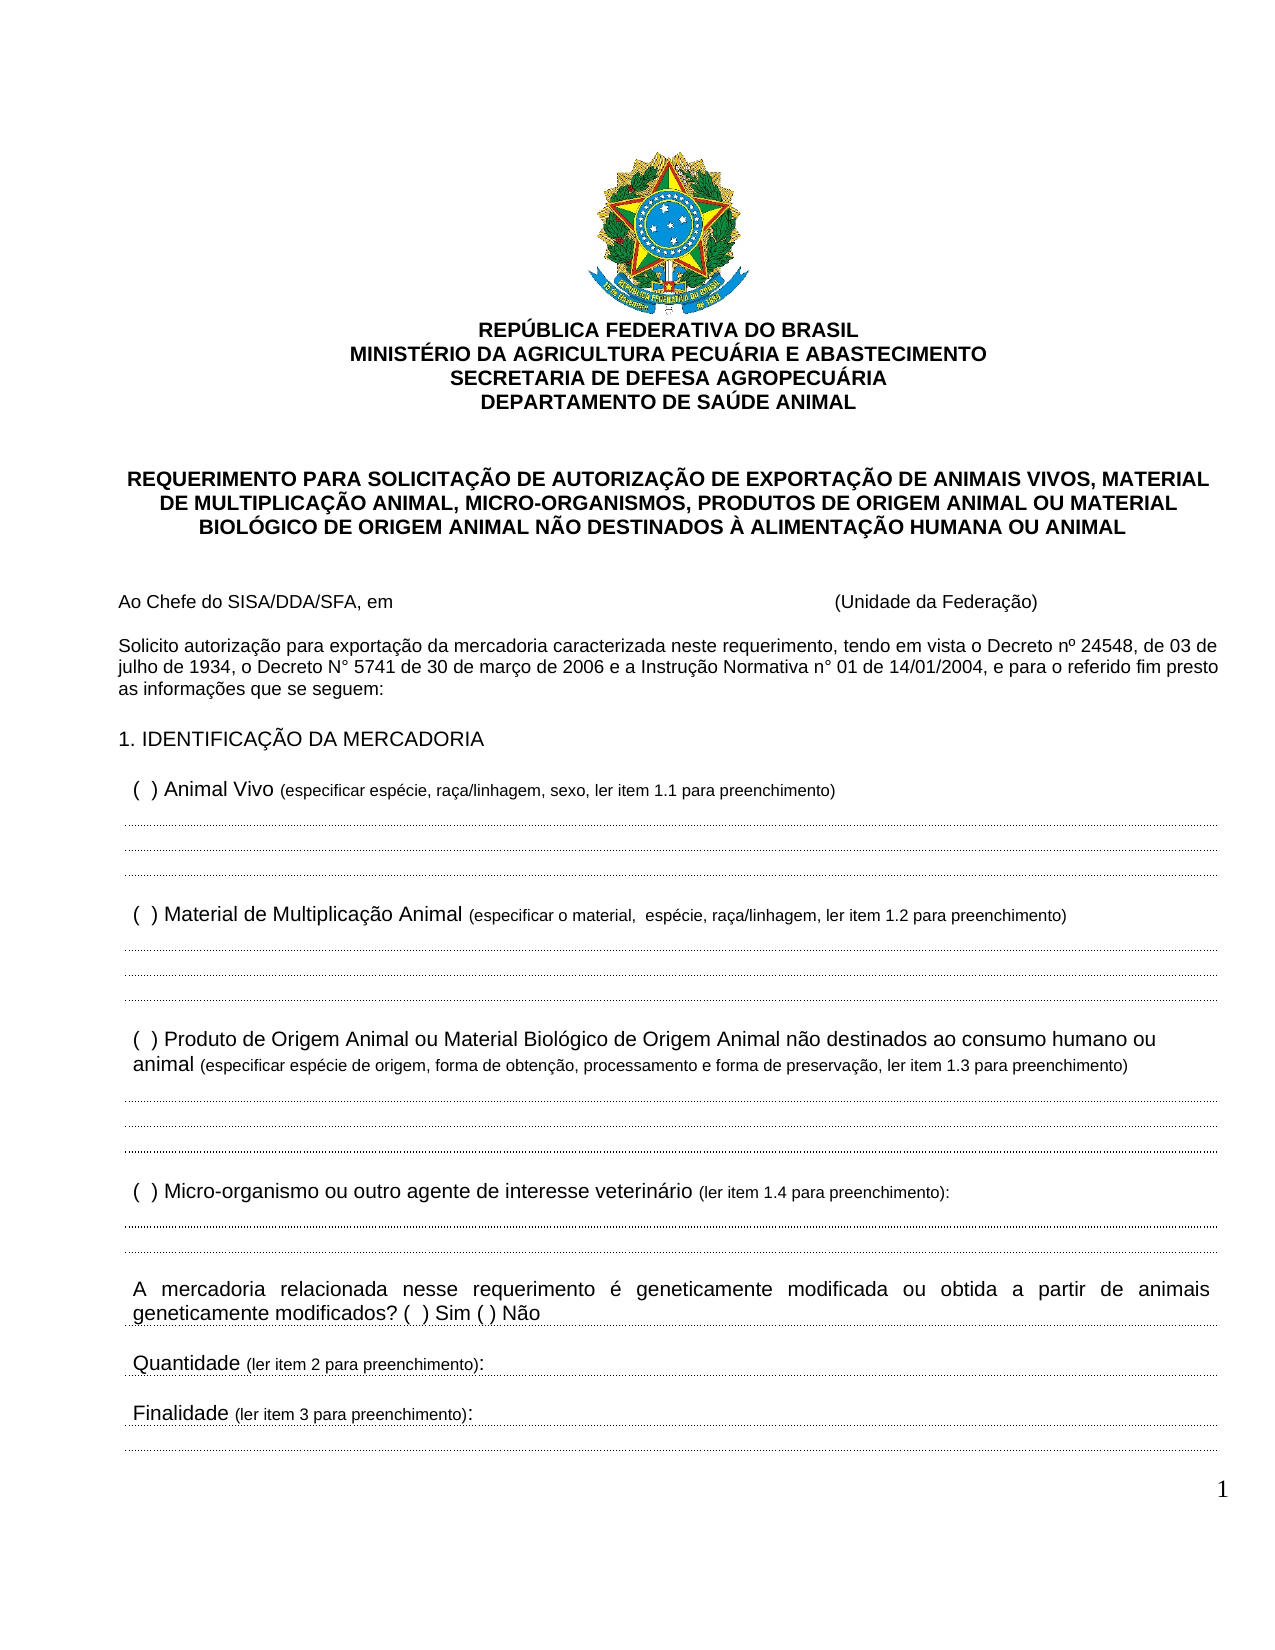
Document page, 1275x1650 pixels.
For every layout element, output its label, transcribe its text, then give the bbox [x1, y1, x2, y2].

subtitle SECRETARIA DE DEFESA AGROPECUÁRIA [118, 366, 1219, 390]
table_cell [125, 1101, 1219, 1126]
table_header ( ) Micro-organismo ou outro agente de interesse veterinário (ler item 1.4 para preenchimento): [125, 1178, 1219, 1226]
table_header Quantidade (ler item 2 para preenchimento): [125, 1351, 1219, 1374]
table_cell [125, 950, 1219, 975]
table_cell [125, 850, 1219, 875]
text Ao Chefe do SISA/DDA/SFA, em (Unidade da Federação) [118, 591, 1219, 613]
table_header ( ) Produto de Origem Animal ou Material Biológico de Origem Animal não destinados ao consumo humano ou animal (especificar espécie de origem, forma de obtenção, processamento e forma de preservação, ler item 1.3 para preenchimento) [125, 1026, 1219, 1101]
subtitle REQUERIMENTO PARA SOLICITAÇÃO DE AUTORIZAÇÃO DE EXPORTAÇÃO DE ANIMAIS VIVOS, MATERIAL DE MULTIPLICAÇÃO ANIMAL, MICRO-ORGANISMOS, PRODUTOS DE ORIGEM ANIMAL OU MATERIAL BIOLÓGICO DE ORIGEM ANIMAL NÃO DESTINADOS À ALIMENTAÇÃO HUMANA OU ANIMAL [118, 467, 1219, 539]
table_cell [125, 1226, 1219, 1252]
table_header ( ) Material de Multiplicação Animal (especificar o material, espécie, raça/linhagem, ler item 1.2 para preenchimento) [125, 901, 1219, 950]
table_header A mercadoria relacionada nesse requerimento é geneticamente modificada ou obtida a partir de animais geneticamente modificados? ( ) Sim ( ) Não [125, 1277, 1219, 1324]
table_cell [125, 975, 1219, 1000]
table_header ( ) Animal Vivo (especificar espécie, raça/linhagem, sexo, ler item 1.1 para preenchimento) [125, 776, 1219, 824]
table_cell [125, 1126, 1219, 1151]
table_header Finalidade (ler item 3 para preenchimento): [125, 1401, 1219, 1424]
text Solicito autorização para exportação da mercadoria caracterizada neste requerimento, tendo em vista o Decreto nº 24548, de 03 de julho de 1934, o Decreto N° 5741 de 30 de março de 2006 e a Instrução Normativa n° 01 de 14/01/2004, e para o referido fim presto as informações que se seguem: [118, 634, 1219, 699]
list IDENTIFICAÇÃO DA MERCADORIA [118, 726, 1219, 751]
text DEPARTAMENTO DE SAÚDE ANIMAL [118, 390, 1219, 414]
text MINISTÉRIO DA AGRICULTURA PECUÁRIA E ABASTECIMENTO [118, 342, 1219, 366]
text REPÚBLICA FEDERATIVA DO BRASIL [118, 318, 1219, 342]
table_cell [125, 1425, 1219, 1449]
table_cell [125, 825, 1219, 850]
